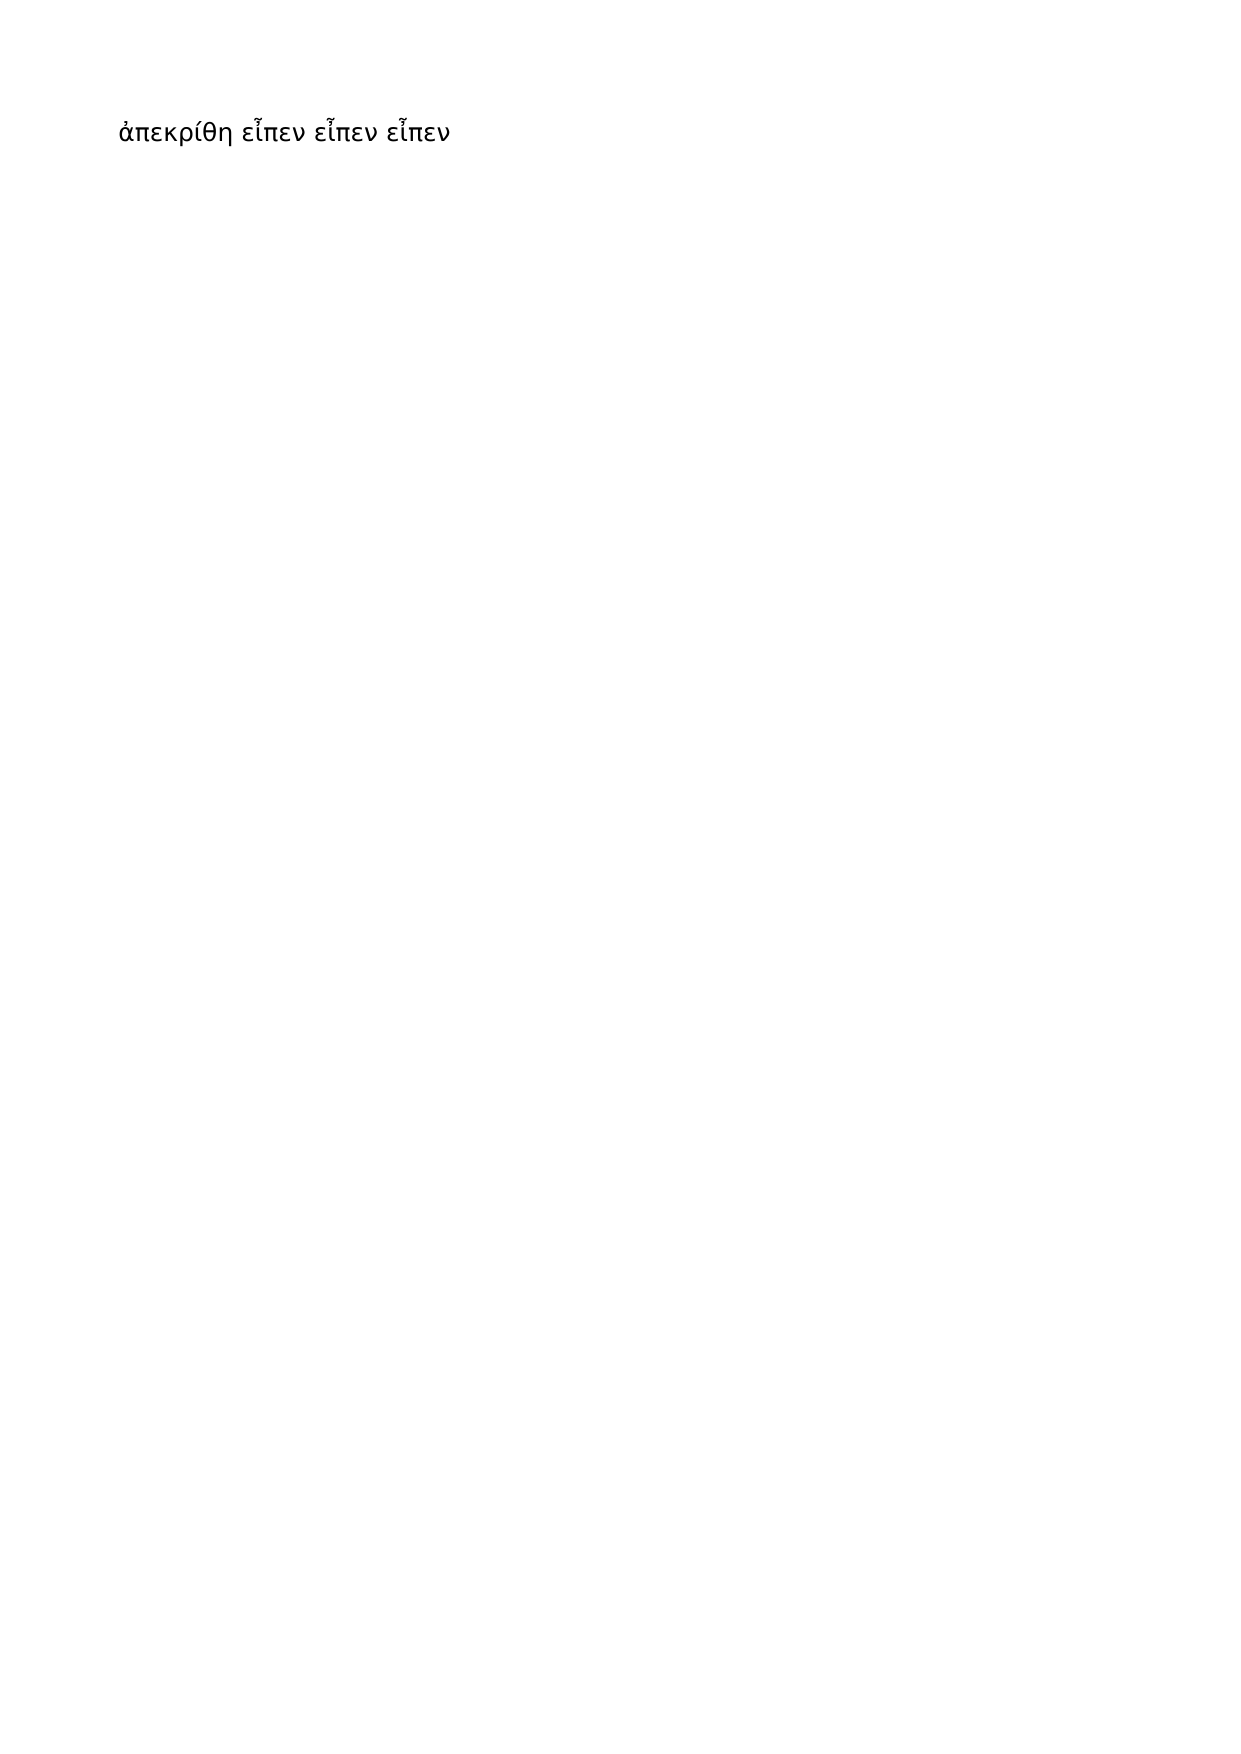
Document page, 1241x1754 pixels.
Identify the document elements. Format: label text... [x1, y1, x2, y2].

text ἀπεκρίθη εἶπεν εἶπεν εἶπεν [118, 118, 1122, 147]
